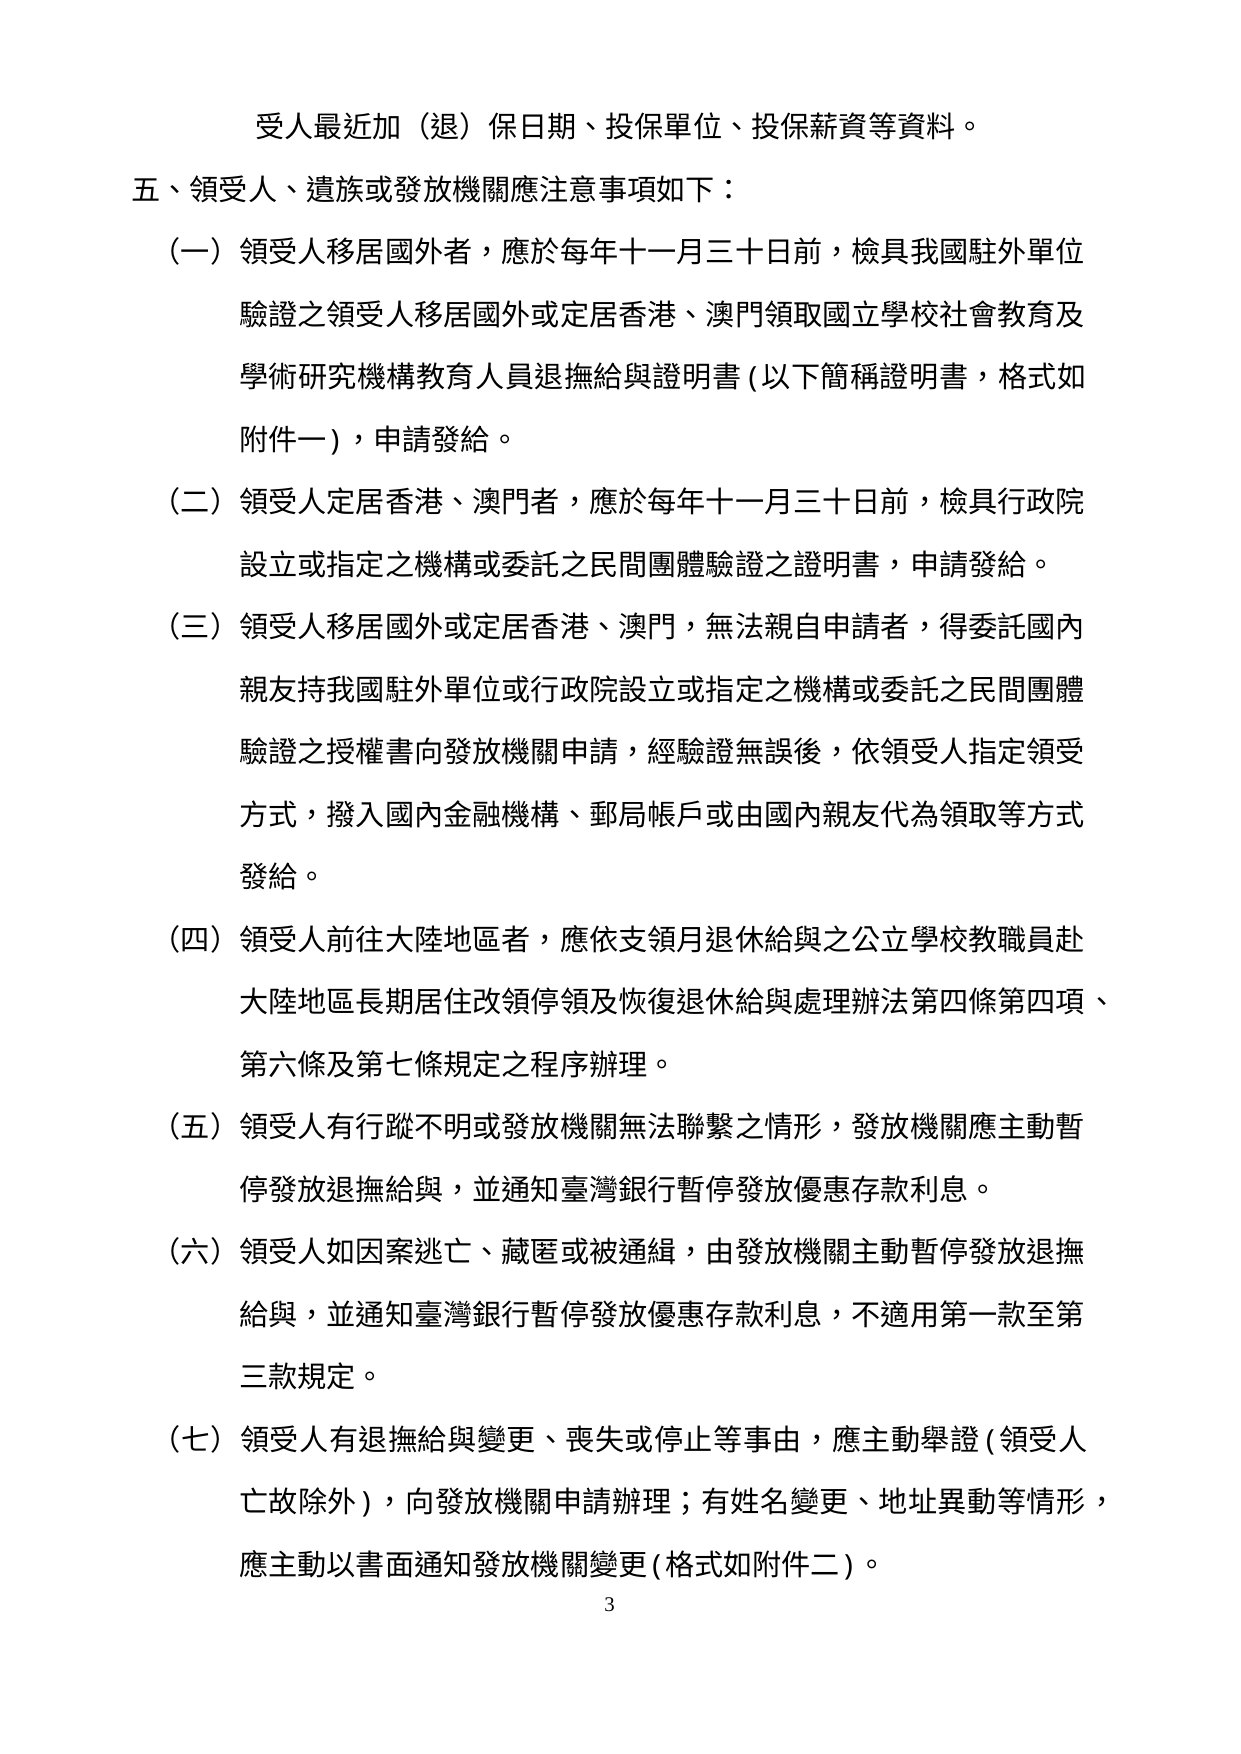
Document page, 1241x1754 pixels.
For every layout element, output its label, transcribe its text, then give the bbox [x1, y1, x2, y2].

text （四）領受人前往大陸地區者，應依支領月退休給與之公立學校教職員赴大陸地區長期居住改領停領及恢復退休給與處理辦法第四條第四項、第六條及第七條規定之程序辦理。 [151, 896, 1087, 1083]
text （三）領受人移居國外或定居香港、澳門，無法親自申請者，得委託國內親友持我國駐外單位或行政院設立或指定之機構或委託之民間團體驗證之授權書向發放機關申請，經驗證無誤後，依領受人指定領受方式，撥入國內金融機構、郵局帳戶或由國內親友代為領取等方式發給。 [151, 583, 1087, 896]
text （六）領受人如因案逃亡、藏匿或被通緝，由發放機關主動暫停發放退撫給與，並通知臺灣銀行暫停發放優惠存款利息，不適用第一款至第三款規定。 [151, 1208, 1087, 1396]
text （七）領受人有退撫給與變更、喪失或停止等事由，應主動舉證(領受人亡故除外)，向發放機關申請辦理；有姓名變更、地址異動等情形，應主動以書面通知發放機關變更(格式如附件二)。 [151, 1396, 1087, 1583]
text 五、領受人、遺族或發放機關應注意事項如下： [131, 146, 1087, 208]
text （二）領受人定居香港、澳門者，應於每年十一月三十日前，檢具行政院設立或指定之機構或委託之民間團體驗證之證明書，申請發給。 [151, 458, 1087, 583]
text 受人最近加（退）保日期、投保單位、投保薪資等資料。 [208, 83, 1087, 146]
text （五）領受人有行蹤不明或發放機關無法聯繫之情形，發放機關應主動暫停發放退撫給與，並通知臺灣銀行暫停發放優惠存款利息。 [151, 1083, 1087, 1208]
text （一）領受人移居國外者，應於每年十一月三十日前，檢具我國駐外單位驗證之領受人移居國外或定居香港、澳門領取國立學校社會教育及學術研究機構教育人員退撫給與證明書(以下簡稱證明書，格式如附件一)，申請發給。 [151, 208, 1087, 458]
